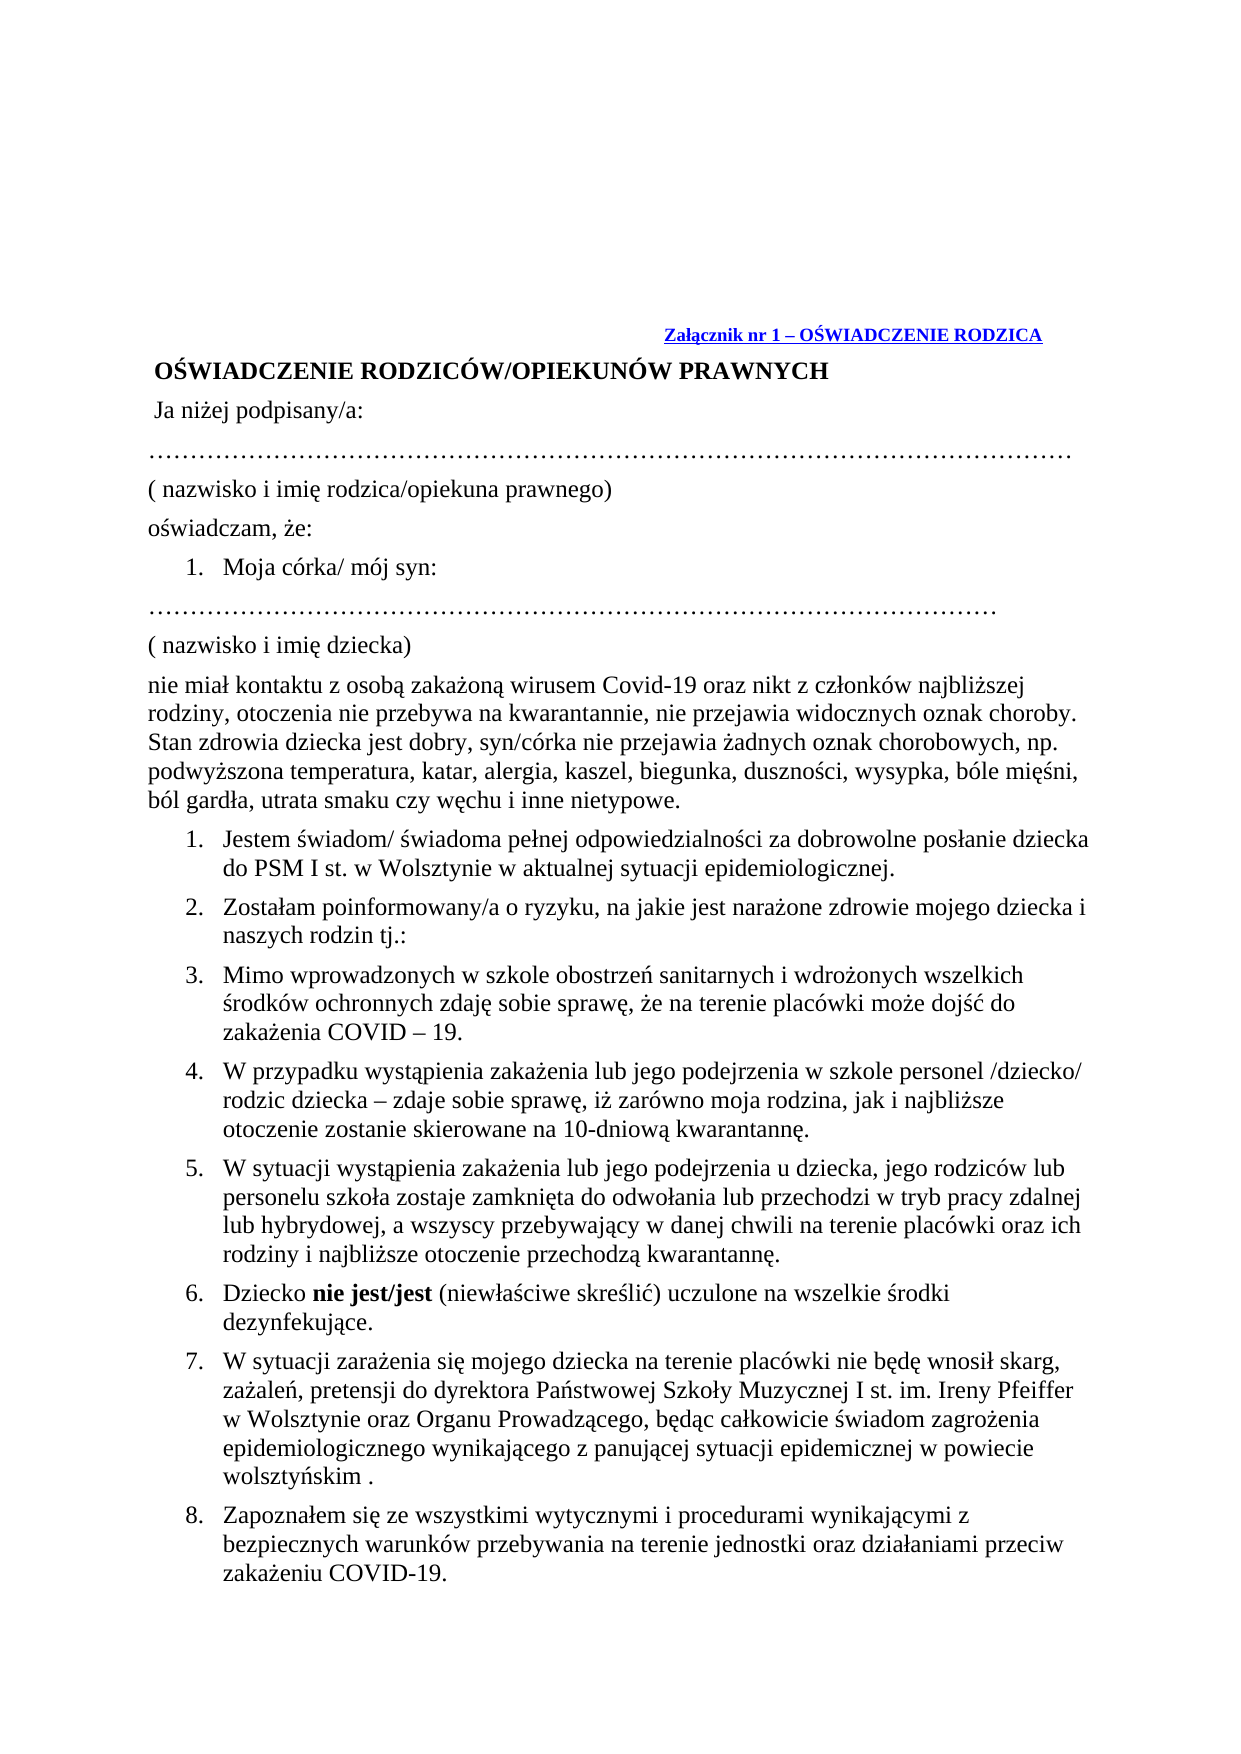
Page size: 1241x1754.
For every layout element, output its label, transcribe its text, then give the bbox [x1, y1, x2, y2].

list W przypadku wystąpienia zakażenia lub jego podejrzenia w szkole personel /dziecko/ rodzic dziecka – zdaje sobie sprawę, iż zarówno moja rodzina, jak i najbliższe otoczenie zostanie skierowane na 10-dniową kwarantannę. [185, 1056, 1093, 1143]
text ( nazwisko i imię rodzica/opiekuna prawnego) [148, 474, 1093, 503]
text Załącznik nr 1 – OŚWIADCZENIE RODZICA [664, 324, 1093, 346]
text ………………………………………………………………………………………… [148, 591, 1093, 620]
list Mimo wprowadzonych w szkole obostrzeń sanitarnych i wdrożonych wszelkich środków ochronnych zdaję sobie sprawę, że na terenie placówki może dojść do zakażenia COVID – 19. [185, 960, 1093, 1046]
text oświadczam, że: [148, 513, 1093, 542]
text OŚWIADCZENIE RODZICÓW/OPIEKUNÓW PRAWNYCH [148, 356, 1093, 385]
text ( nazwisko i imię dziecka) [148, 631, 1093, 659]
list W sytuacji zarażenia się mojego dziecka na terenie placówki nie będę wnosił skarg, zażaleń, pretensji do dyrektora Państwowej Szkoły Muzycznej I st. im. Ireny Pfeiffer w Wolsztynie oraz Organu Prowadzącego, będąc całkowicie świadom zagrożenia epidemiologicznego wynikającego z panującej sytuacji epidemicznej w powiecie wolsztyńskim . [185, 1346, 1093, 1490]
text ………………………………………………………………………………………………… [148, 435, 1093, 463]
list W sytuacji wystąpienia zakażenia lub jego podejrzenia u dziecka, jego rodziców lub personelu szkoła zostaje zamknięta do odwołania lub przechodzi w tryb pracy zdalnej lub hybrydowej, a wszyscy przebywający w danej chwili na terenie placówki oraz ich rodziny i najbliższe otoczenie przechodzą kwarantannę. [185, 1153, 1093, 1268]
text nie miał kontaktu z osobą zakażoną wirusem Covid-19 oraz nikt z członków najbliższej rodziny, otoczenia nie przebywa na kwarantannie, nie przejawia widocznych oznak choroby. Stan zdrowia dziecka jest dobry, syn/córka nie przejawia żadnych oznak chorobowych, np. podwyższona temperatura, katar, alergia, kaszel, biegunka, duszności, wysypka, bóle mięśni, ból gardła, utrata smaku czy węchu i inne nietypowe. [148, 670, 1093, 813]
list Jestem świadom/ świadoma pełnej odpowiedzialności za dobrowolne posłanie dziecka do PSM I st. w Wolsztynie w aktualnej sytuacji epidemiologicznej. [185, 824, 1093, 881]
list Dziecko nie jest/jest (niewłaściwe skreślić) uczulone na wszelkie środki dezynfekujące. [185, 1278, 1093, 1336]
list Zostałam poinformowany/a o ryzyku, na jakie jest narażone zdrowie mojego dziecka i naszych rodzin tj.: [185, 892, 1093, 949]
list Moja córka/ mój syn: [185, 552, 1093, 581]
text Ja niżej podpisany/a: [148, 396, 1093, 424]
list Zapoznałem się ze wszystkimi wytycznymi i procedurami wynikającymi z bezpiecznych warunków przebywania na terenie jednostki oraz działaniami przeciw zakażeniu COVID-19. [185, 1501, 1093, 1587]
